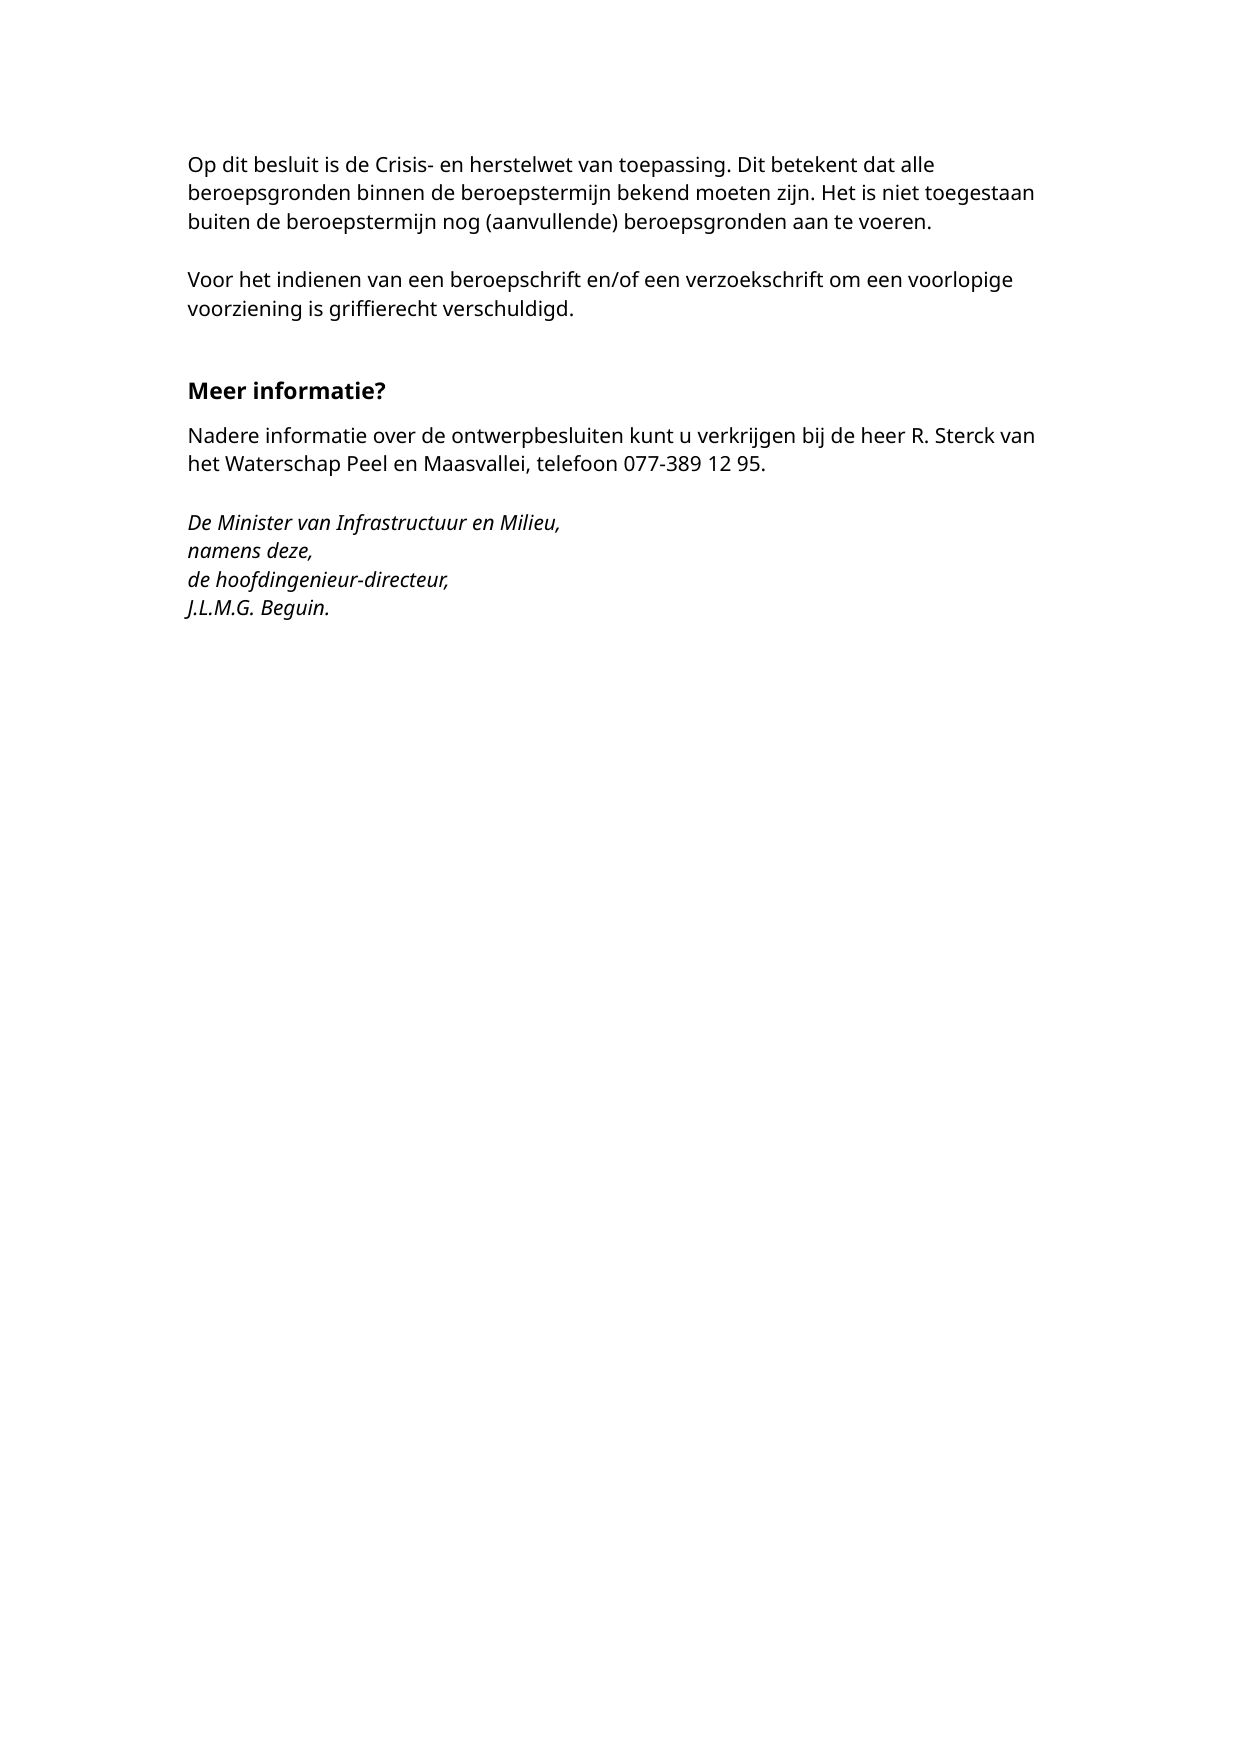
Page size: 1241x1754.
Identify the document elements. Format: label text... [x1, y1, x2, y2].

subtitle Meer informatie? [187, 375, 1053, 406]
text Op dit besluit is de Crisis- en herstelwet van toepassing. Dit betekent dat alle beroepsgronden binnen de beroepstermijn bekend moeten zijn. Het is niet toegestaan buiten de beroepstermijn nog (aanvullende) beroepsgronden aan te voeren. [187, 150, 1053, 235]
text de hoofdingenieur-directeur, [187, 565, 1053, 593]
text namens deze, [187, 536, 1053, 565]
text Nadere informatie over de ontwerpbesluiten kunt u verkrijgen bij de heer R. Sterck van het Waterschap Peel en Maasvallei, telefoon 077-389 12 95. [187, 421, 1053, 478]
text Voor het indienen van een beroepschrift en/of een verzoekschrift om een voorlopige voorziening is griffierecht verschuldigd. [187, 265, 1053, 322]
text J.L.M.G. Beguin. [187, 593, 1053, 622]
text De Minister van Infrastructuur en Milieu, [187, 508, 1053, 536]
